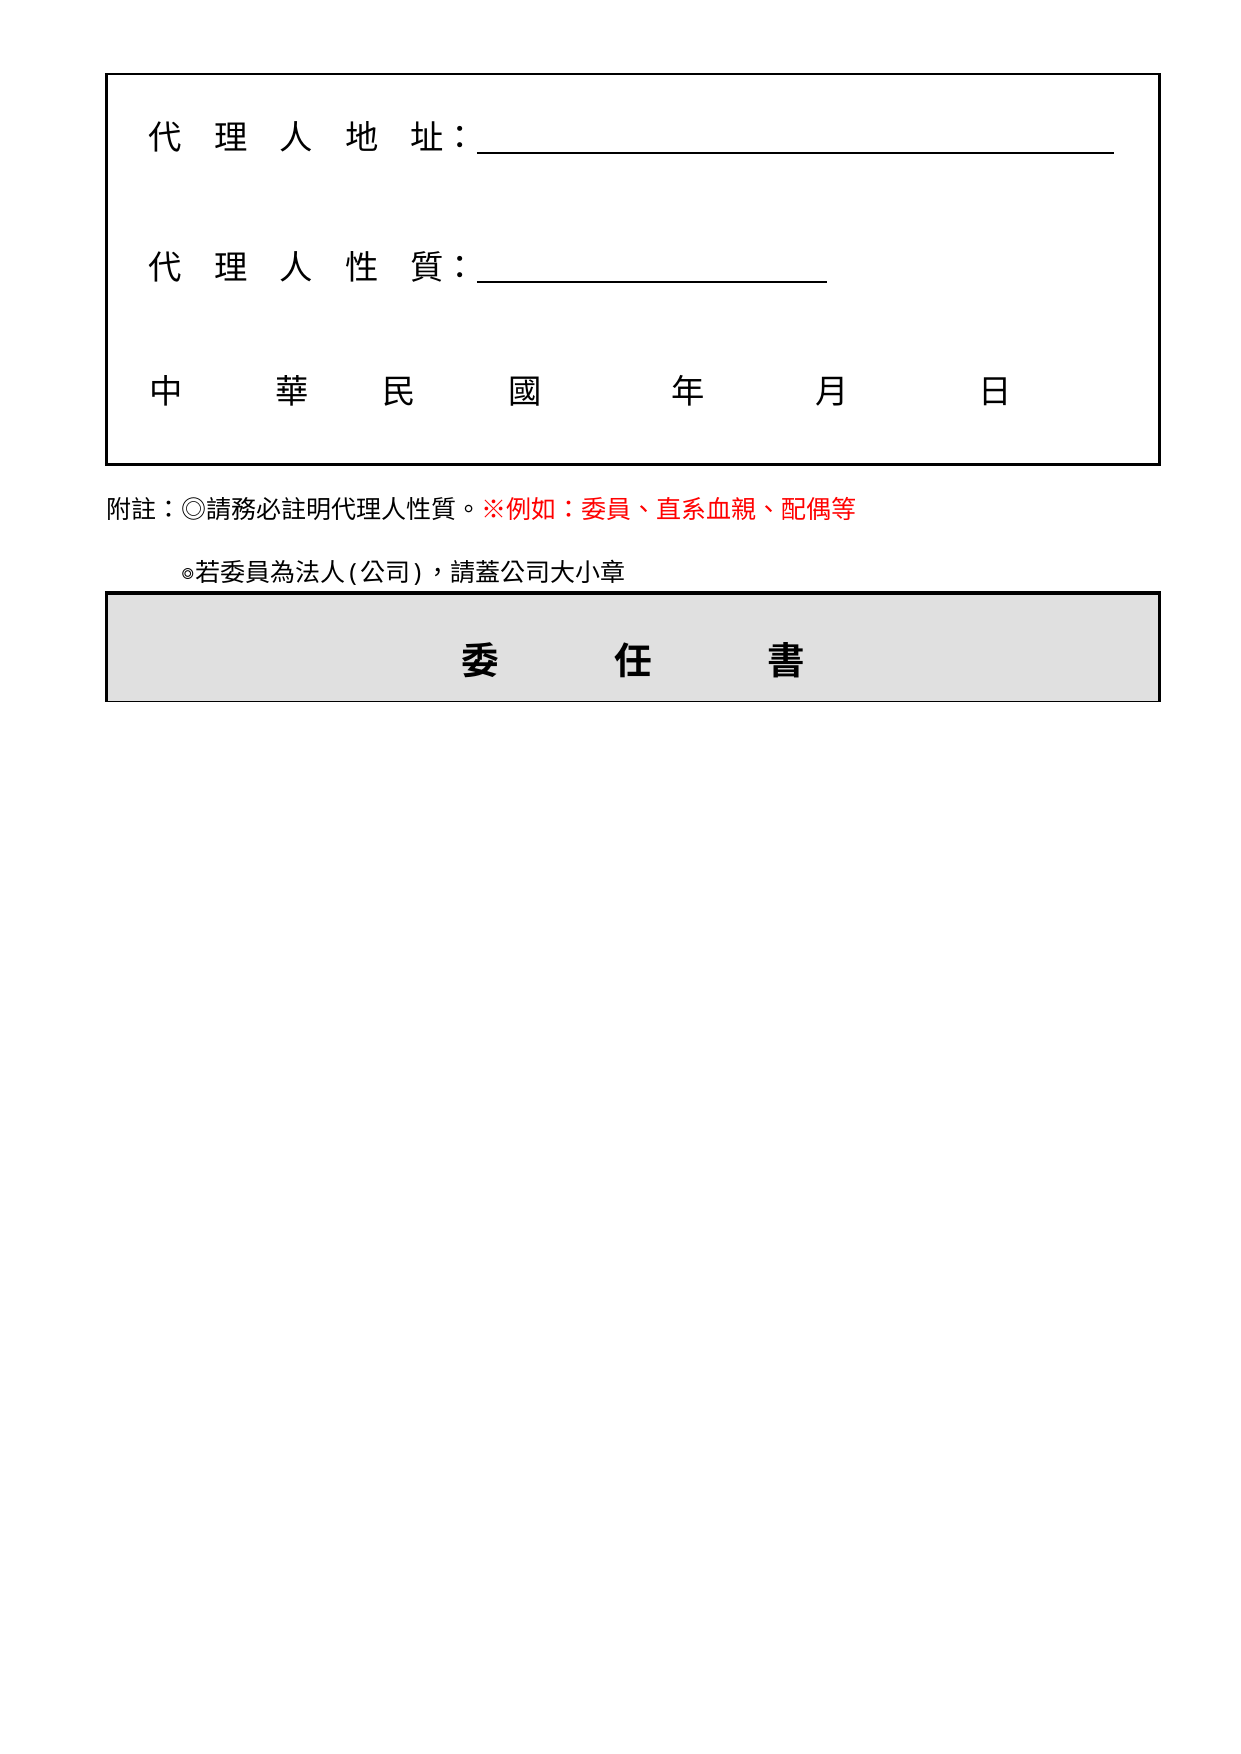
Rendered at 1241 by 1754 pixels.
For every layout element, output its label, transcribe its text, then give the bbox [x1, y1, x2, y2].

text 附註：◎請務必註明代理人性質。※例如：委員、直系血親、配偶等 [106, 466, 1134, 529]
table_header 委任書 [108, 595, 1158, 701]
table_cell 代 理 人 地 址： 代 理 人 性 質： 中 華 民 國 年 月 日 [108, 75, 1158, 463]
text ◎若委員為法人(公司)，請蓋公司大小章 [106, 529, 1134, 591]
